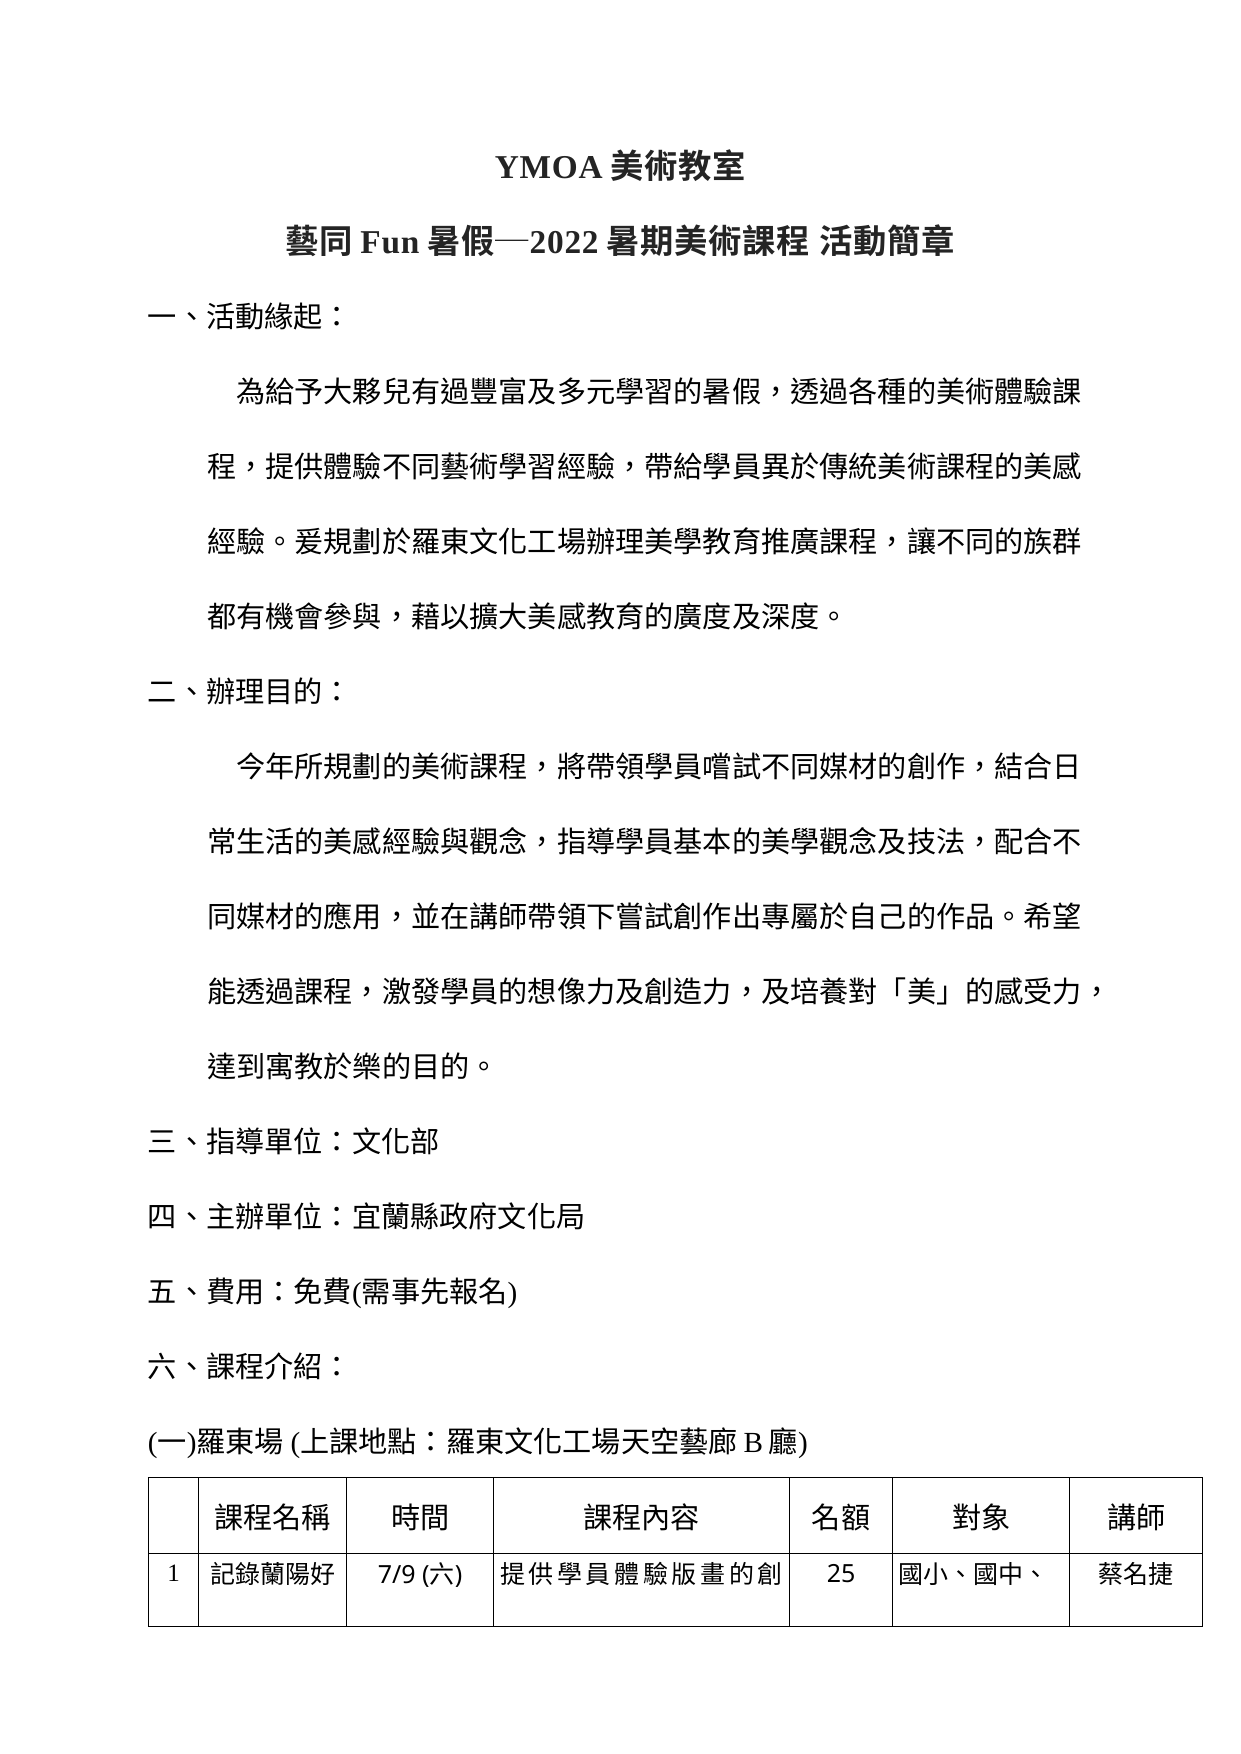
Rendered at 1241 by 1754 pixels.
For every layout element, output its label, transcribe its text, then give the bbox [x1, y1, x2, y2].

table_header 講師 [1070, 1478, 1202, 1553]
text 六、課程介紹： [148, 1327, 1092, 1402]
table_header 課程名稱 [199, 1478, 346, 1553]
text 藝同Fun暑假─2022暑期美術課程 活動簡章 [148, 202, 1092, 277]
text 今年所規劃的美術課程，將帶領學員嚐試不同媒材的創作，結合日常生活的美感經驗與觀念，指導學員基本的美學觀念及技法，配合不同媒材的應用，並在講師帶領下嘗試創作出專屬於自己的作品。希望能透過課程，激發學員的想像力及創造力，及培養對「美」的感受力，達到寓教於樂的目的。 [207, 727, 1092, 1102]
text 二、辦理目的： [148, 652, 1092, 727]
table_cell 提供學員體驗版畫的創 [494, 1554, 789, 1626]
table_header 課程內容 [494, 1478, 789, 1553]
text (一)羅東場 (上課地點：羅東文化工場天空藝廊B廳) [148, 1402, 1092, 1477]
table_header 名額 [790, 1478, 892, 1553]
table_cell 國小、國中、 [893, 1554, 1069, 1626]
table_header 時間 [347, 1478, 493, 1553]
text 四、主辦單位：宜蘭縣政府文化局 [148, 1177, 1092, 1252]
table_cell 25 [790, 1554, 892, 1626]
table_cell 7/9 (六) [347, 1554, 493, 1626]
text 為給予大夥兒有過豐富及多元學習的暑假，透過各種的美術體驗課程，提供體驗不同藝術學習經驗，帶給學員異於傳統美術課程的美感經驗。爰規劃於羅東文化工場辦理美學教育推廣課程，讓不同的族群都有機會參與，藉以擴大美感教育的廣度及深度。 [207, 352, 1092, 652]
table_cell 1 [149, 1554, 198, 1626]
table_cell 蔡名捷 [1070, 1554, 1202, 1626]
text YMOA美術教室 [148, 127, 1092, 202]
table_header 對象 [893, 1478, 1069, 1553]
text 五、費用：免費(需事先報名) [148, 1252, 1092, 1327]
text 三、指導單位：文化部 [148, 1102, 1092, 1177]
text 一、活動緣起： [148, 277, 1092, 352]
table_cell 記錄蘭陽好 [199, 1554, 346, 1626]
table_header [149, 1478, 198, 1553]
